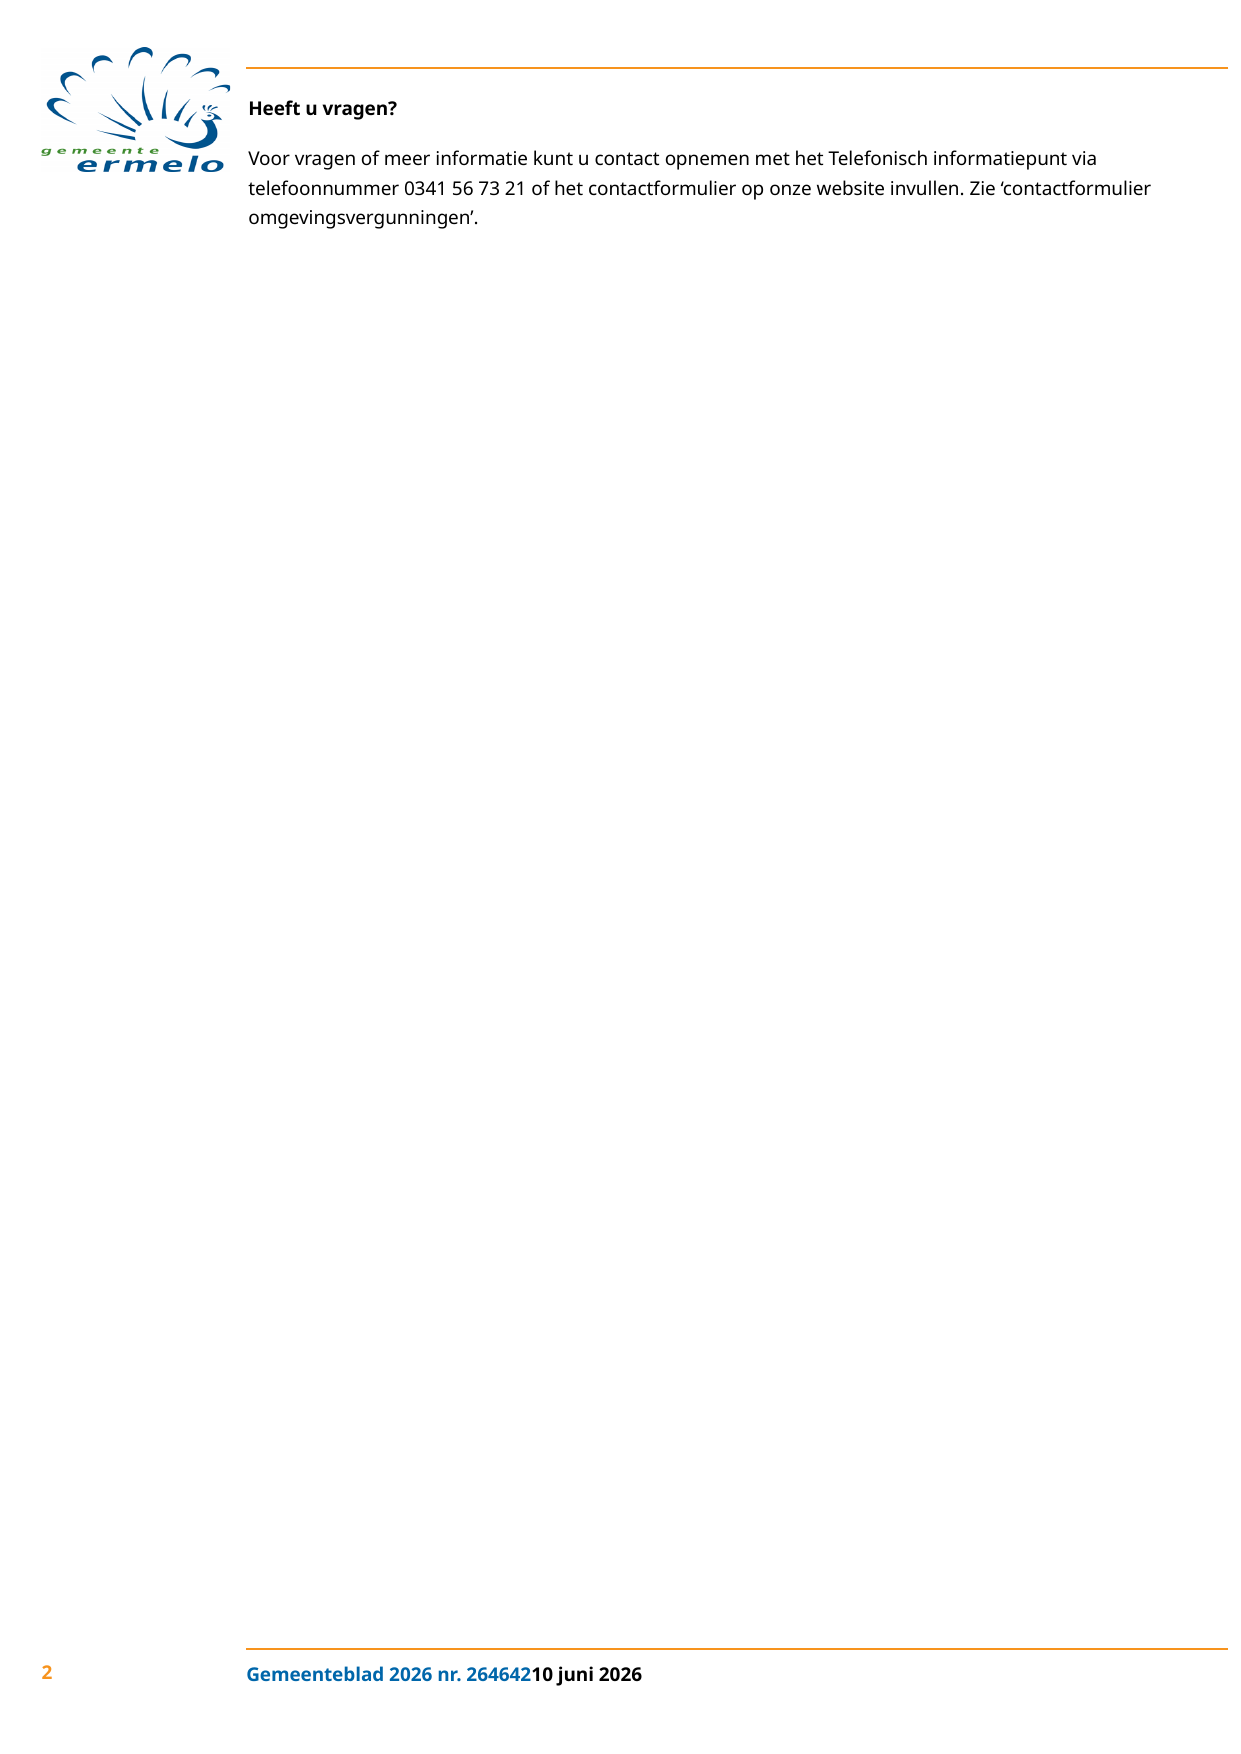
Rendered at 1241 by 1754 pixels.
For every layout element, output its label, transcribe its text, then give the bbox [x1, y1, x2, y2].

text Voor vragen of meer informatie kunt u contact opnemen met het Telefonisch informatiepunt via telefoonnummer 0341 56 73 21 of het contactformulier op onze website invullen. Zie ‘contactformulier omgevingsvergunningen’. [248, 145, 1152, 230]
picture [41, 47, 231, 172]
text Heeft u vragen? [248, 95, 1152, 121]
